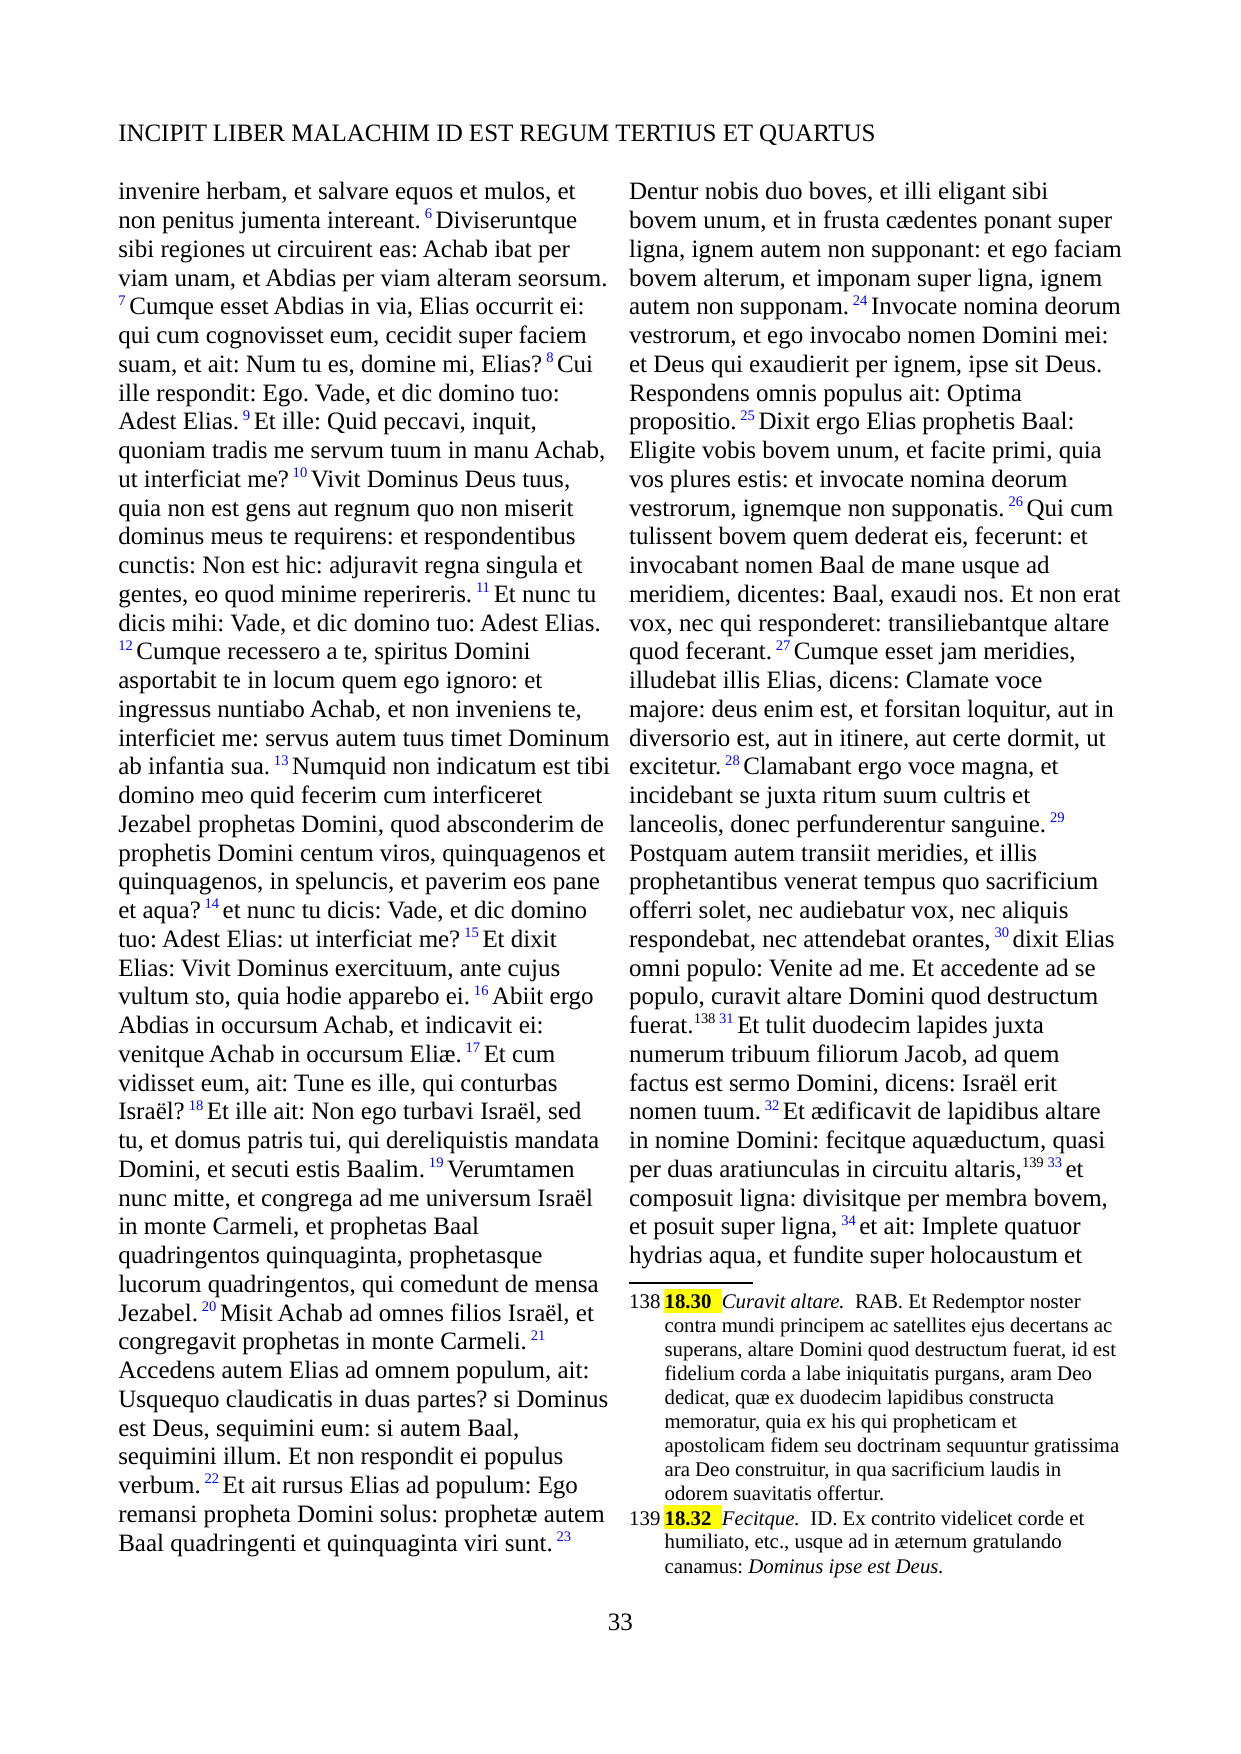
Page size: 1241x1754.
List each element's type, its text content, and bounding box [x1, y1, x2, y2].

text invenire herbam, et salvare equos et mulos, et non penitus jumenta intereant. 6 Diviseruntque sibi regiones ut circuirent eas: Achab ibat per viam unam, et Abdias per viam alteram seorsum. 7 Cumque esset Abdias in via, Elias occurrit ei: qui cum cognovisset eum, cecidit super faciem suam, et ait: Num tu es, domine mi, Elias? 8 Cui ille respondit: Ego. Vade, et dic domino tuo: Adest Elias. 9 Et ille: Quid peccavi, inquit, quoniam tradis me servum tuum in manu Achab, ut interficiat me? 10 Vivit Dominus Deus tuus, quia non est gens aut regnum quo non miserit dominus meus te requirens: et respondentibus cunctis: Non est hic: adjuravit regna singula et gentes, eo quod minime reperireris. 11 Et nunc tu dicis mihi: Vade, et dic domino tuo: Adest Elias. 12 Cumque recessero a te, spiritus Domini asportabit te in locum quem ego ignoro: et ingressus nuntiabo Achab, et non inveniens te, interficiet me: servus autem tuus timet Dominum ab infantia sua. 13 Numquid non indicatum est tibi domino meo quid fecerim cum interficeret Jezabel prophetas Domini, quod absconderim de prophetis Domini centum viros, quinquagenos et quinquagenos, in speluncis, et paverim eos pane et aqua? 14 et nunc tu dicis: Vade, et dic domino tuo: Adest Elias: ut interficiat me? 15 Et dixit Elias: Vivit Dominus exercituum, ante cujus vultum sto, quia hodie apparebo ei. 16 Abiit ergo Abdias in occursum Achab, et indicavit ei: venitque Achab in occursum Eliæ. 17 Et cum vidisset eum, ait: Tune es ille, qui conturbas Israël? 18 Et ille ait: Non ego turbavi Israël, sed tu, et domus patris tui, qui dereliquistis mandata Domini, et secuti estis Baalim. 19 Verumtamen nunc mitte, et congrega ad me universum Israël in monte Carmeli, et prophetas Baal quadringentos quinquaginta, prophetasque lucorum quadringentos, qui comedunt de mensa Jezabel. 20 Misit Achab ad omnes filios Israël, et congregavit prophetas in monte Carmeli. 21 Accedens autem Elias ad omnem populum, ait: Usquequo claudicatis in duas partes? si Dominus est Deus, sequimini eum: si autem Baal, sequimini illum. Et non respondit ei populus verbum. 22 Et ait rursus Elias ad populum: Ego remansi propheta Domini solus: prophetæ autem Baal quadringenti et quinquaginta viri sunt. 23 [118, 176, 611, 1556]
text 18.30 Curavit altare. RAB. Et Redemptor noster contra mundi principem ac satellites ejus decertans ac superans, altare Domini quod destructum fuerat, id est fidelium corda a labe iniquitatis purgans, aram Deo dedicat, quæ ex duodecim lapidibus constructa memoratur, quia ex his qui propheticam et apostolicam fidem seu doctrinam sequuntur gratissima ara Deo construitur, in qua sacrificium laudis in odorem suavitatis offertur. [629, 1289, 1122, 1505]
text Dentur nobis duo boves, et illi eligant sibi bovem unum, et in frusta cædentes ponant super ligna, ignem autem non supponant: et ego faciam bovem alterum, et imponam super ligna, ignem autem non supponam. 24 Invocate nomina deorum vestrorum, et ego invocabo nomen Domini mei: et Deus qui exaudierit per ignem, ipse sit Deus. Respondens omnis populus ait: Optima propositio. 25 Dixit ergo Elias prophetis Baal: Eligite vobis bovem unum, et facite primi, quia vos plures estis: et invocate nomina deorum vestrorum, ignemque non supponatis. 26 Qui cum tulissent bovem quem dederat eis, fecerunt: et invocabant nomen Baal de mane usque ad meridiem, dicentes: Baal, exaudi nos. Et non erat vox, nec qui responderet: transiliebantque altare quod fecerant. 27 Cumque esset jam meridies, illudebat illis Elias, dicens: Clamate voce majore: deus enim est, et forsitan loquitur, aut in diversorio est, aut in itinere, aut certe dormit, ut excitetur. 28 Clamabant ergo voce magna, et incidebant se juxta ritum suum cultris et lanceolis, donec perfunderentur sanguine. 29 Postquam autem transiit meridies, et illis prophetantibus venerat tempus quo sacrificium offerri solet, nec audiebatur vox, nec aliquis respondebat, nec attendebat orantes, 30 dixit Elias omni populo: Venite ad me. Et accedente ad se populo, curavit altare Domini quod destructum fuerat. 31 Et tulit duodecim lapides juxta numerum tribuum filiorum Jacob, ad quem factus est sermo Domini, dicens: Israël erit nomen tuum. 32 Et ædificavit de lapidibus altare in nomine Domini: fecitque aquæductum, quasi per duas aratiunculas in circuitu altaris, 33 et composuit ligna: divisitque per membra bovem, et posuit super ligna, 34 et ait: Implete quatuor hydrias aqua, et fundite super holocaustum et [629, 176, 1122, 1269]
text 18.32 Fecitque. ID. Ex contrito videlicet corde et humiliato, etc., usque ad in æternum gratulando canamus: Dominus ipse est Deus. [629, 1505, 1122, 1578]
